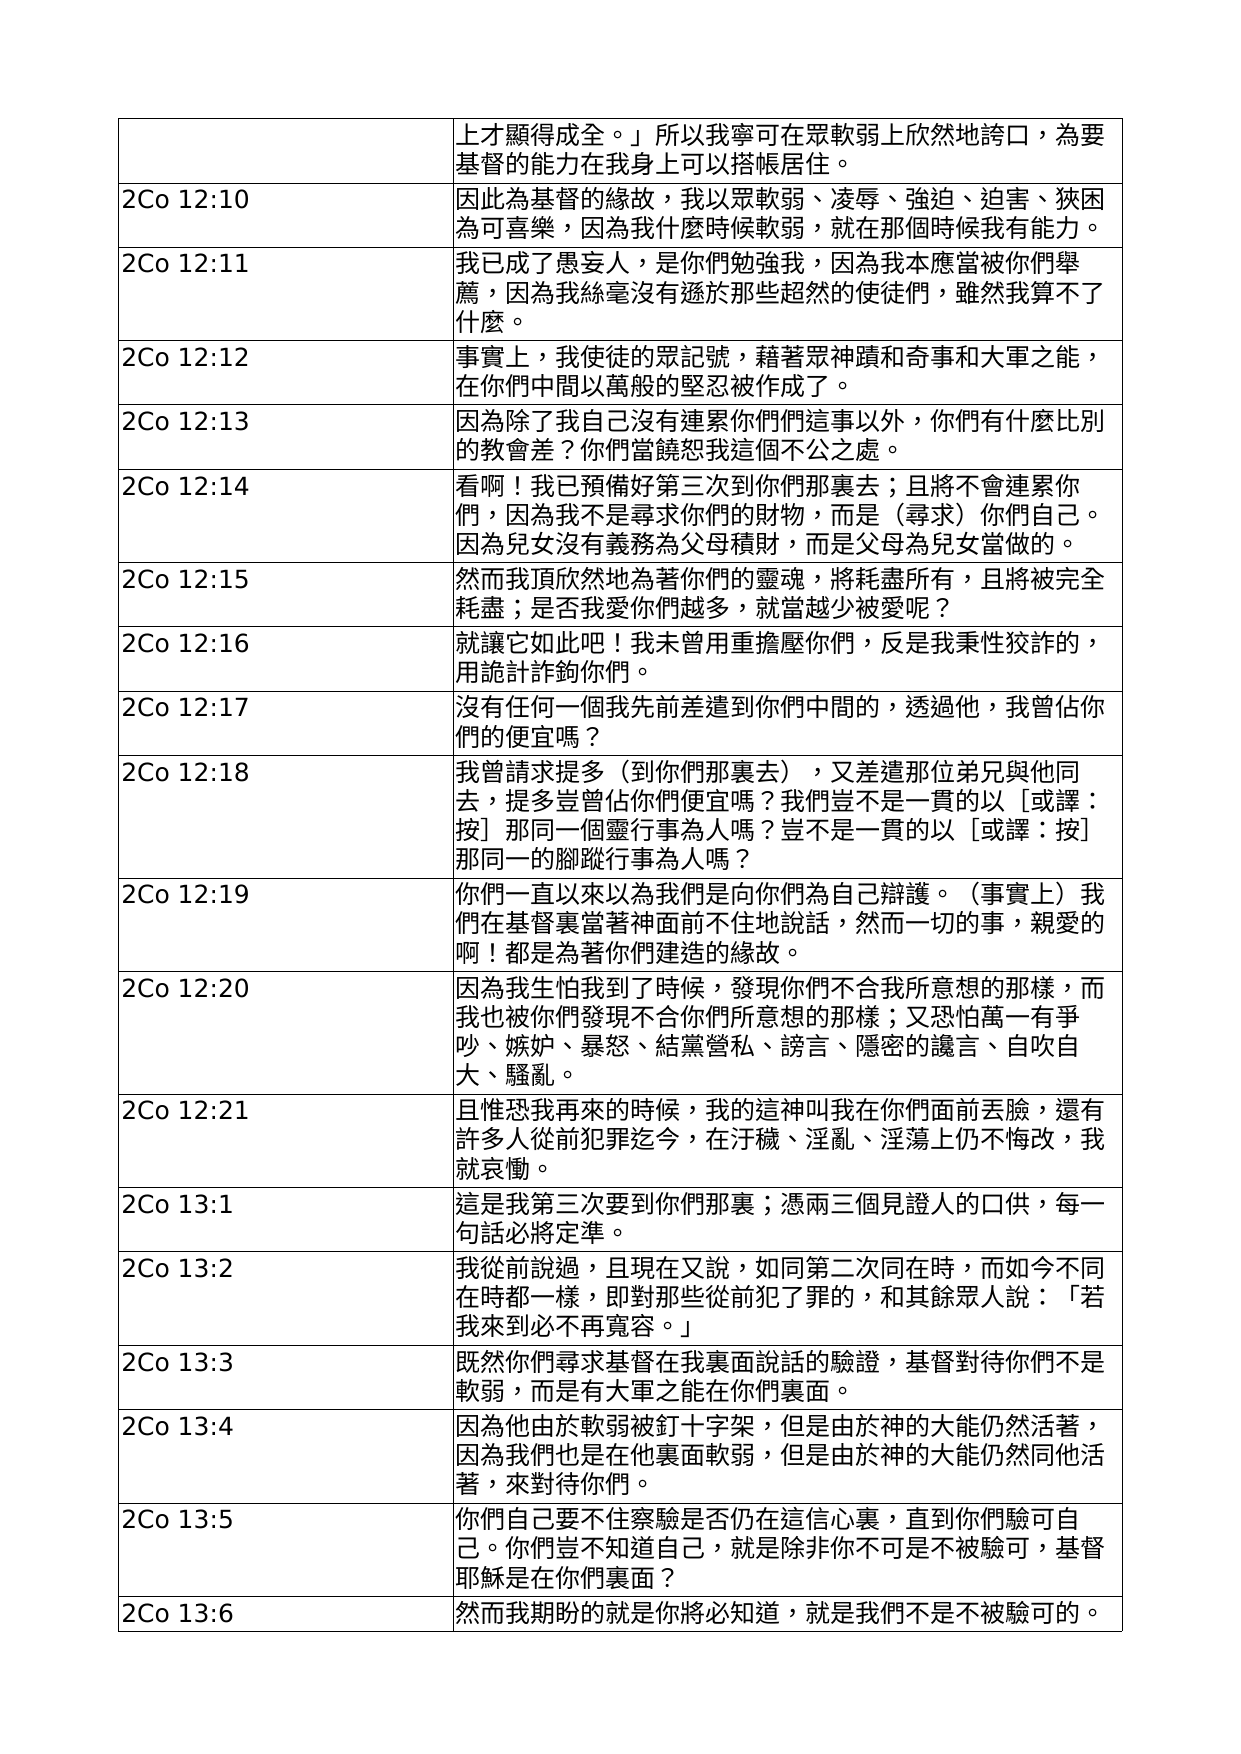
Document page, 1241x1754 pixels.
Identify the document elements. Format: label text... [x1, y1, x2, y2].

table_cell 然而我頂欣然地為著你們的靈魂，將耗盡所有，且將被完全耗盡；是否我愛你們越多，就當越少被愛呢？ [454, 563, 1122, 626]
table_cell 就讓它如此吧！我未曾用重擔壓你們，反是我秉性狡詐的，用詭計詐鉤你們。 [454, 627, 1122, 691]
table_cell 2Co 12:14 [119, 470, 453, 562]
table_cell 你們一直以來以為我們是向你們為自己辯護。（事實上）我們在基督裏當著神面前不住地說話，然而一切的事，親愛的啊！都是為著你們建造的緣故。 [454, 879, 1122, 971]
table_cell 因此為基督的緣故，我以眾軟弱、凌辱、強迫、迫害、狹困為可喜樂，因為我什麼時候軟弱，就在那個時候我有能力。 [454, 184, 1122, 247]
table_cell 2Co 13:6 [119, 1597, 453, 1631]
table_cell 2Co 13:1 [119, 1188, 453, 1251]
table_cell 2Co 12:11 [119, 248, 453, 340]
table_cell 事實上，我使徒的眾記號，藉著眾神蹟和奇事和大軍之能，在你們中間以萬般的堅忍被作成了。 [454, 341, 1122, 404]
table_cell 2Co 12:12 [119, 341, 453, 404]
table_cell 既然你們尋求基督在我裏面說話的驗證，基督對待你們不是軟弱，而是有大軍之能在你們裏面。 [454, 1346, 1122, 1409]
table_cell 我從前說過，且現在又說，如同第二次同在時，而如今不同在時都一樣，即對那些從前犯了罪的，和其餘眾人說：「若我來到必不再寬容。」 [454, 1252, 1122, 1345]
table_cell 因為除了我自己沒有連累你們們這事以外，你們有什麼比別的教會差？你們當饒恕我這個不公之處。 [454, 405, 1122, 469]
table_cell 上才顯得成全。」所以我寧可在眾軟弱上欣然地誇口，為要基督的能力在我身上可以搭帳居住。 [454, 119, 1122, 182]
table_cell 然而我期盼的就是你將必知道，就是我們不是不被驗可的。 [454, 1597, 1122, 1631]
table_cell 2Co 13:4 [119, 1410, 453, 1502]
table_cell 2Co 13:3 [119, 1346, 453, 1409]
table_cell 2Co 13:5 [119, 1504, 453, 1596]
table_cell 2Co 12:17 [119, 692, 453, 755]
table_cell 2Co 13:2 [119, 1252, 453, 1345]
table_cell 2Co 12:18 [119, 756, 453, 877]
table_cell 2Co 12:21 [119, 1095, 453, 1187]
table_cell 2Co 12:16 [119, 627, 453, 691]
table_cell 2Co 12:19 [119, 879, 453, 971]
table_cell 沒有任何一個我先前差遣到你們中間的，透過他，我曾佔你們的便宜嗎？ [454, 692, 1122, 755]
table_cell [119, 119, 453, 182]
table_cell 2Co 12:13 [119, 405, 453, 469]
table_cell 2Co 12:10 [119, 184, 453, 247]
table_cell 因為他由於軟弱被釘十字架，但是由於神的大能仍然活著，因為我們也是在他裏面軟弱，但是由於神的大能仍然同他活著，來對待你們。 [454, 1410, 1122, 1502]
table_cell 2Co 12:20 [119, 972, 453, 1093]
table_cell 且惟恐我再來的時候，我的這神叫我在你們面前丟臉，還有許多人從前犯罪迄今，在汙穢、淫亂、淫蕩上仍不悔改，我就哀慟。 [454, 1095, 1122, 1187]
table_cell 這是我第三次要到你們那裏；憑兩三個見證人的口供，每一句話必將定準。 [454, 1188, 1122, 1251]
table_cell 2Co 12:15 [119, 563, 453, 626]
table_cell 因為我生怕我到了時候，發現你們不合我所意想的那樣，而我也被你們發現不合你們所意想的那樣；又恐怕萬一有爭吵、嫉妒、暴怒、結黨營私、謗言、隱密的讒言、自吹自大、騷亂。 [454, 972, 1122, 1093]
table_cell 你們自己要不住察驗是否仍在這信心裏，直到你們驗可自己。你們豈不知道自己，就是除非你不可是不被驗可，基督耶穌是在你們裏面？ [454, 1504, 1122, 1596]
table_cell 看啊！我已預備好第三次到你們那裏去；且將不會連累你們，因為我不是尋求你們的財物，而是（尋求）你們自己。因為兒女沒有義務為父母積財，而是父母為兒女當做的。 [454, 470, 1122, 562]
table_cell 我曾請求提多（到你們那裏去），又差遣那位弟兄與他同去，提多豈曾佔你們便宜嗎？我們豈不是一貫的以［或譯：按］那同一個靈行事為人嗎？豈不是一貫的以［或譯：按］那同一的腳蹤行事為人嗎？ [454, 756, 1122, 877]
table_cell 我已成了愚妄人，是你們勉強我，因為我本應當被你們舉薦，因為我絲毫沒有遜於那些超然的使徒們，雖然我算不了什麼。 [454, 248, 1122, 340]
